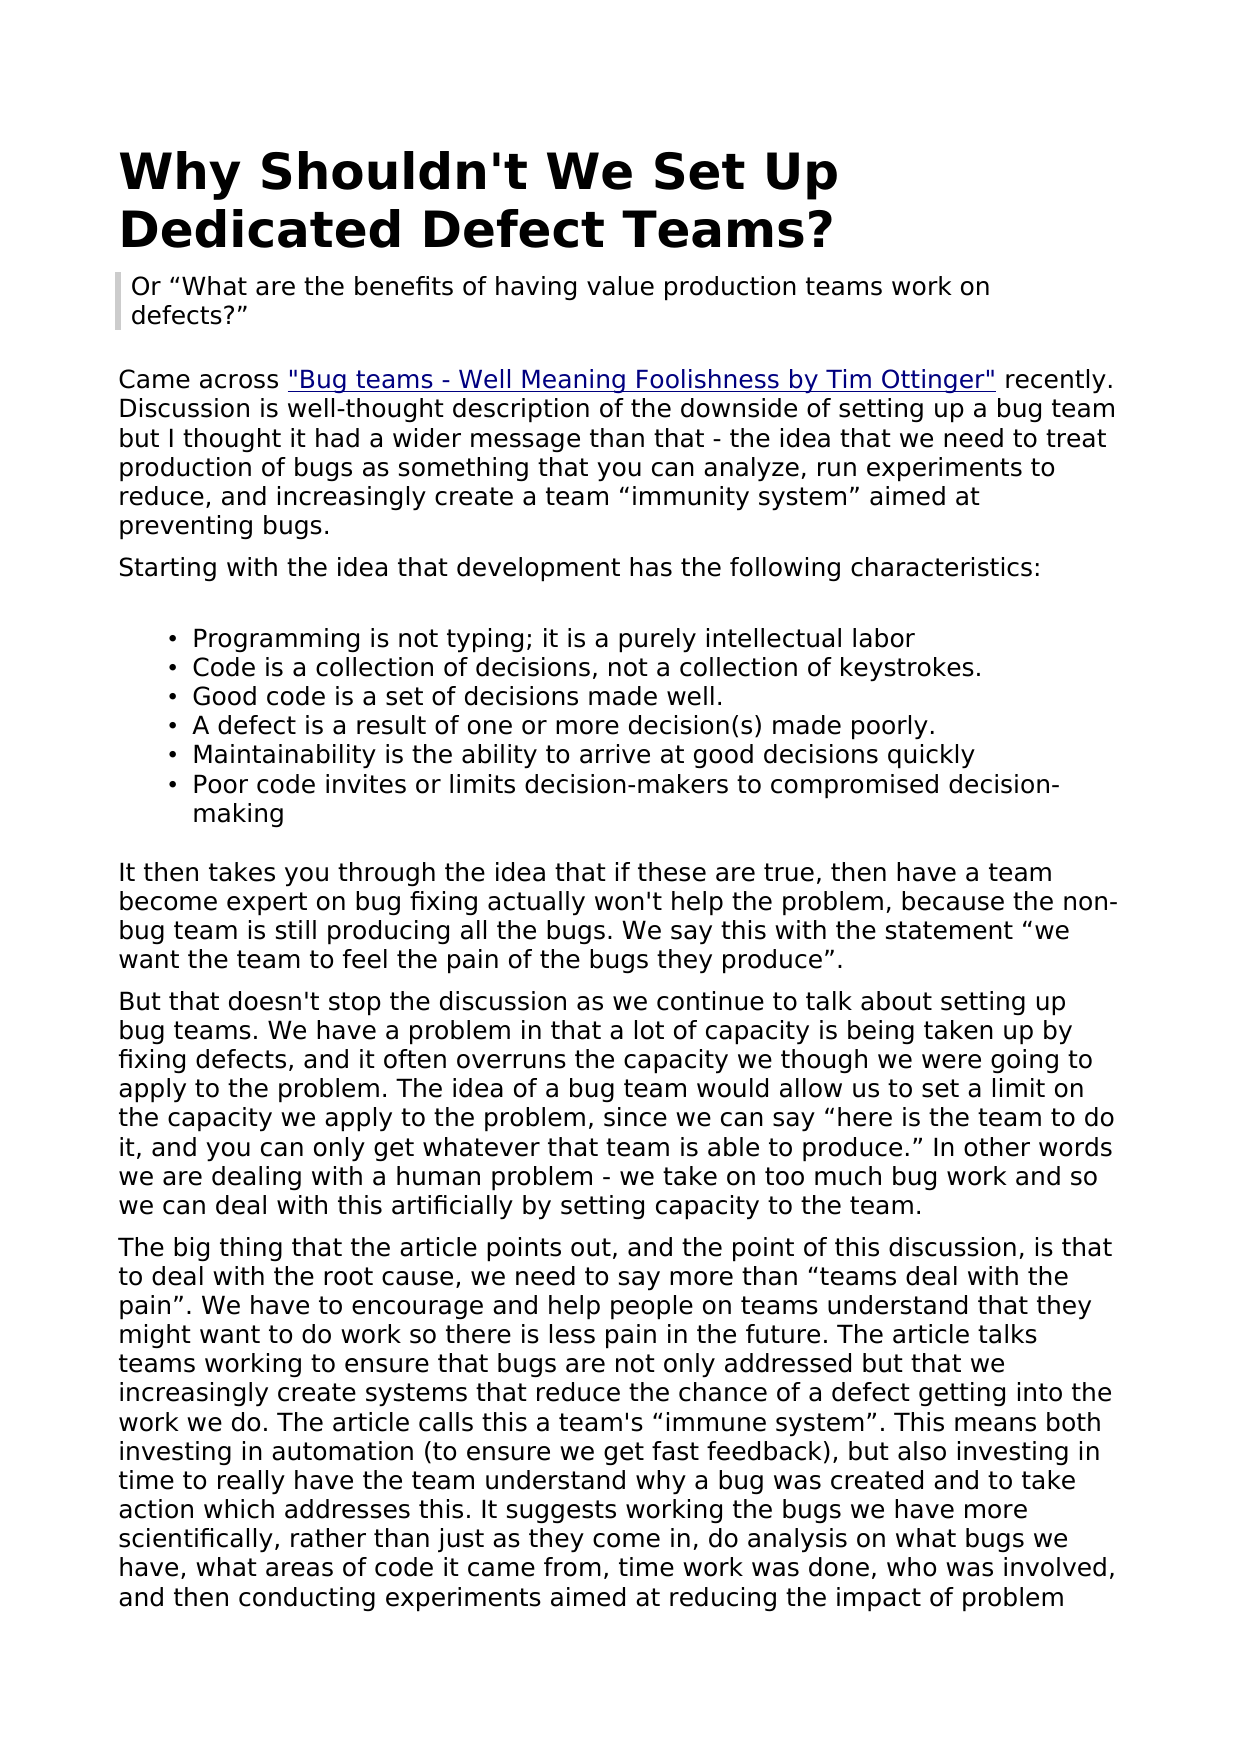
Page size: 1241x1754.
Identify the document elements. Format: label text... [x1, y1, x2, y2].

text It then takes you through the idea that if these are true, then have a team become expert on bug fixing actually won't help the problem, because the non-bug team is still producing all the bugs. We say this with the statement “we want the team to feel the pain of the bugs they produce”. [118, 858, 1122, 974]
text But that doesn't stop the discussion as we continue to talk about setting up bug teams. We have a problem in that a lot of capacity is being taken up by fixing defects, and it often overruns the capacity we though we were going to apply to the problem. The idea of a bug team would allow us to set a limit on the capacity we apply to the problem, since we can say “here is the team to do it, and you can only get whatever that team is able to produce.” In other words we are dealing with a human problem - we take on too much bug work and so we can deal with this artificially by setting capacity to the team. [118, 987, 1122, 1220]
list Good code is a set of decisions made well. [177, 682, 1122, 712]
subtitle Why Shouldn't We Set Up Dedicated Defect Teams? [118, 143, 1122, 259]
text Starting with the idea that development has the following characteristics: [118, 553, 1122, 582]
list A defect is a result of one or more decision(s) made poorly. [177, 712, 1122, 741]
text Came across "Bug teams - Well Meaning Foolishness by Tim Ottinger" recently. Discussion is well-thought description of the downside of setting up a bug team but I thought it had a wider message than that - the idea that we need to treat production of bugs as something that you can analyze, run experiments to reduce, and increasingly create a team “immunity system” aimed at preventing bugs. [118, 365, 1122, 540]
list Poor code invites or limits decision-makers to compromised decision-making [177, 770, 1122, 828]
list Programming is not typing; it is a purely intellectual labor [177, 624, 1122, 653]
list Maintainability is the ability to arrive at good decisions quickly [177, 741, 1122, 770]
list Code is a collection of decisions, not a collection of keystrokes. [177, 653, 1122, 682]
table_header Or “What are the benefits of having value production teams work on defects?” [121, 272, 1122, 330]
text The big thing that the article points out, and the point of this discussion, is that to deal with the root cause, we need to say more than “teams deal with the pain”. We have to encourage and help people on teams understand that they might want to do work so there is less pain in the future. The article talks teams working to ensure that bugs are not only addressed but that we increasingly create systems that reduce the chance of a defect getting into the work we do. The article calls this a team's “immune system”. This means both investing in automation (to ensure we get fast feedback), but also investing in time to really have the team understand why a bug was created and to take action which addresses this. It suggests working the bugs we have more scientifically, rather than just as they come in, do analysis on what bugs we have, what areas of code it came from, time work was done, who was involved, and then conducting experiments aimed at reducing the impact of problem [118, 1233, 1122, 1612]
